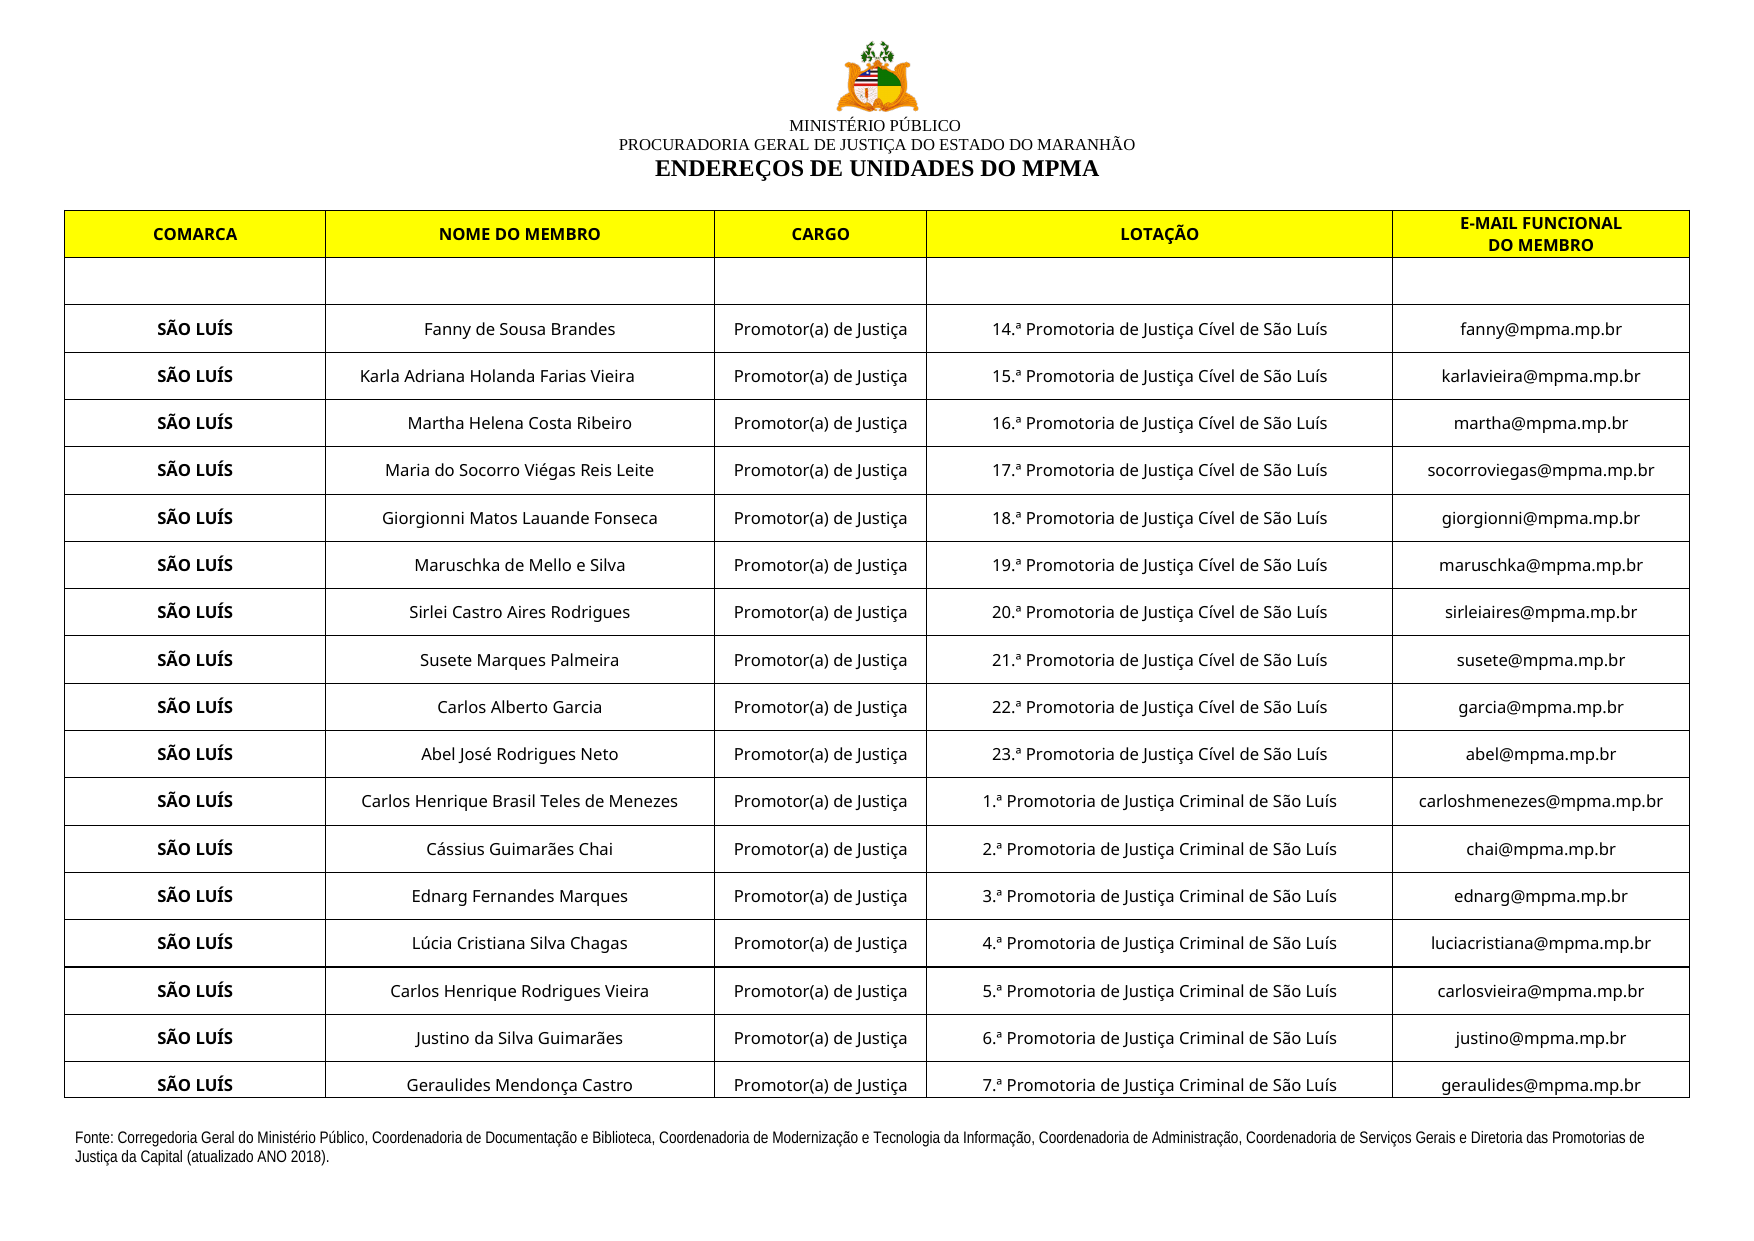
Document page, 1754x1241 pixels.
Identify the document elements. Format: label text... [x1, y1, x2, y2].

table_cell Fanny de Sousa Brandes [326, 305, 714, 352]
table_cell Promotor(a) de Justiça [715, 353, 926, 399]
table_cell SÃO LUÍS [65, 542, 325, 588]
table_cell SÃO LUÍS [65, 968, 325, 1014]
table_cell 6.ª Promotoria de Justiça Criminal de São Luís [927, 1015, 1392, 1061]
table_cell justino@mpma.mp.br [1393, 1015, 1689, 1061]
table_cell Promotor(a) de Justiça [715, 542, 926, 588]
table_cell Susete Marques Palmeira [326, 636, 714, 683]
table_cell Promotor(a) de Justiça [715, 305, 926, 352]
table_cell giorgionni@mpma.mp.br [1393, 495, 1689, 541]
table_cell [927, 258, 1392, 304]
table_cell Promotor(a) de Justiça [715, 826, 926, 872]
table_cell Carlos Henrique Rodrigues Vieira [326, 968, 714, 1014]
table_cell Giorgionni Matos Lauande Fonseca [326, 495, 714, 541]
table_cell martha@mpma.mp.br [1393, 400, 1689, 446]
table_cell 7.ª Promotoria de Justiça Criminal de São Luís [927, 1062, 1392, 1097]
table_cell geraulides@mpma.mp.br [1393, 1062, 1689, 1097]
table_cell Cássius Guimarães Chai [326, 826, 714, 872]
table_cell Promotor(a) de Justiça [715, 684, 926, 730]
table_cell SÃO LUÍS [65, 636, 325, 683]
table_cell SÃO LUÍS [65, 400, 325, 446]
table_cell [65, 258, 325, 304]
table_cell 17.ª Promotoria de Justiça Cível de São Luís [927, 447, 1392, 493]
table_cell Promotor(a) de Justiça [715, 968, 926, 1014]
table_cell Martha Helena Costa Ribeiro [326, 400, 714, 446]
table_cell Promotor(a) de Justiça [715, 1015, 926, 1061]
table_cell SÃO LUÍS [65, 684, 325, 730]
table_cell Maruschka de Mello e Silva [326, 542, 714, 588]
table_cell Ednarg Fernandes Marques [326, 873, 714, 919]
table_cell fanny@mpma.mp.br [1393, 305, 1689, 352]
table_cell SÃO LUÍS [65, 731, 325, 777]
table_cell Promotor(a) de Justiça [715, 447, 926, 493]
table_cell karlavieira@mpma.mp.br [1393, 353, 1689, 399]
table_header CARGO [715, 211, 926, 257]
table_cell 22.ª Promotoria de Justiça Cível de São Luís [927, 684, 1392, 730]
table_cell 18.ª Promotoria de Justiça Cível de São Luís [927, 495, 1392, 541]
table_cell garcia@mpma.mp.br [1393, 684, 1689, 730]
table_cell Carlos Henrique Brasil Teles de Menezes [326, 778, 714, 824]
table_cell SÃO LUÍS [65, 920, 325, 966]
table_cell socorroviegas@mpma.mp.br [1393, 447, 1689, 493]
table_cell SÃO LUÍS [65, 305, 325, 352]
table_cell abel@mpma.mp.br [1393, 731, 1689, 777]
table_cell 20.ª Promotoria de Justiça Cível de São Luís [927, 589, 1392, 635]
table_cell maruschka@mpma.mp.br [1393, 542, 1689, 588]
table_cell carlosvieira@mpma.mp.br [1393, 968, 1689, 1014]
table_cell luciacristiana@mpma.mp.br [1393, 920, 1689, 966]
table_cell Promotor(a) de Justiça [715, 495, 926, 541]
table_cell Promotor(a) de Justiça [715, 589, 926, 635]
table_cell 21.ª Promotoria de Justiça Cível de São Luís [927, 636, 1392, 683]
table_cell Promotor(a) de Justiça [715, 400, 926, 446]
table_header COMARCA [65, 211, 325, 257]
table_cell SÃO LUÍS [65, 1015, 325, 1061]
table_cell 5.ª Promotoria de Justiça Criminal de São Luís [927, 968, 1392, 1014]
table_cell 1.ª Promotoria de Justiça Criminal de São Luís [927, 778, 1392, 824]
table_cell 4.ª Promotoria de Justiça Criminal de São Luís [927, 920, 1392, 966]
table_cell susete@mpma.mp.br [1393, 636, 1689, 683]
table_cell 14.ª Promotoria de Justiça Cível de São Luís [927, 305, 1392, 352]
table_cell SÃO LUÍS [65, 495, 325, 541]
table_cell Promotor(a) de Justiça [715, 636, 926, 683]
table_cell SÃO LUÍS [65, 447, 325, 493]
table_cell chai@mpma.mp.br [1393, 826, 1689, 872]
table_cell 16.ª Promotoria de Justiça Cível de São Luís [927, 400, 1392, 446]
table_cell 3.ª Promotoria de Justiça Criminal de São Luís [927, 873, 1392, 919]
table_cell carloshmenezes@mpma.mp.br [1393, 778, 1689, 824]
table_cell Promotor(a) de Justiça [715, 873, 926, 919]
table_cell SÃO LUÍS [65, 826, 325, 872]
table_cell ednarg@mpma.mp.br [1393, 873, 1689, 919]
table_cell SÃO LUÍS [65, 589, 325, 635]
table_cell [715, 258, 926, 304]
table_cell Promotor(a) de Justiça [715, 731, 926, 777]
table_cell Promotor(a) de Justiça [715, 920, 926, 966]
table_cell SÃO LUÍS [65, 778, 325, 824]
table_header LOTAÇÃO [927, 211, 1392, 257]
table_cell [326, 258, 714, 304]
table_cell SÃO LUÍS [65, 353, 325, 399]
table_header NOME DO MEMBRO [326, 211, 714, 257]
table_cell 19.ª Promotoria de Justiça Cível de São Luís [927, 542, 1392, 588]
table_cell Promotor(a) de Justiça [715, 778, 926, 824]
table_cell [1393, 258, 1689, 304]
table_cell Karla Adriana Holanda Farias Vieira [326, 353, 714, 399]
table_cell 23.ª Promotoria de Justiça Cível de São Luís [927, 731, 1392, 777]
table_header E-MAIL FUNCIONAL DO MEMBRO [1393, 211, 1689, 257]
table_cell Carlos Alberto Garcia [326, 684, 714, 730]
table_cell Abel José Rodrigues Neto [326, 731, 714, 777]
table_cell Maria do Socorro Viégas Reis Leite [326, 447, 714, 493]
table_cell Sirlei Castro Aires Rodrigues [326, 589, 714, 635]
table_cell SÃO LUÍS [65, 873, 325, 919]
table_cell sirleiaires@mpma.mp.br [1393, 589, 1689, 635]
table_cell Lúcia Cristiana Silva Chagas [326, 920, 714, 966]
picture [834, 39, 920, 116]
table_cell SÃO LUÍS [65, 1062, 325, 1097]
table_cell Geraulides Mendonça Castro [326, 1062, 714, 1097]
table_cell 2.ª Promotoria de Justiça Criminal de São Luís [927, 826, 1392, 872]
table_cell 15.ª Promotoria de Justiça Cível de São Luís [927, 353, 1392, 399]
table_cell Justino da Silva Guimarães [326, 1015, 714, 1061]
table_cell Promotor(a) de Justiça [715, 1062, 926, 1097]
